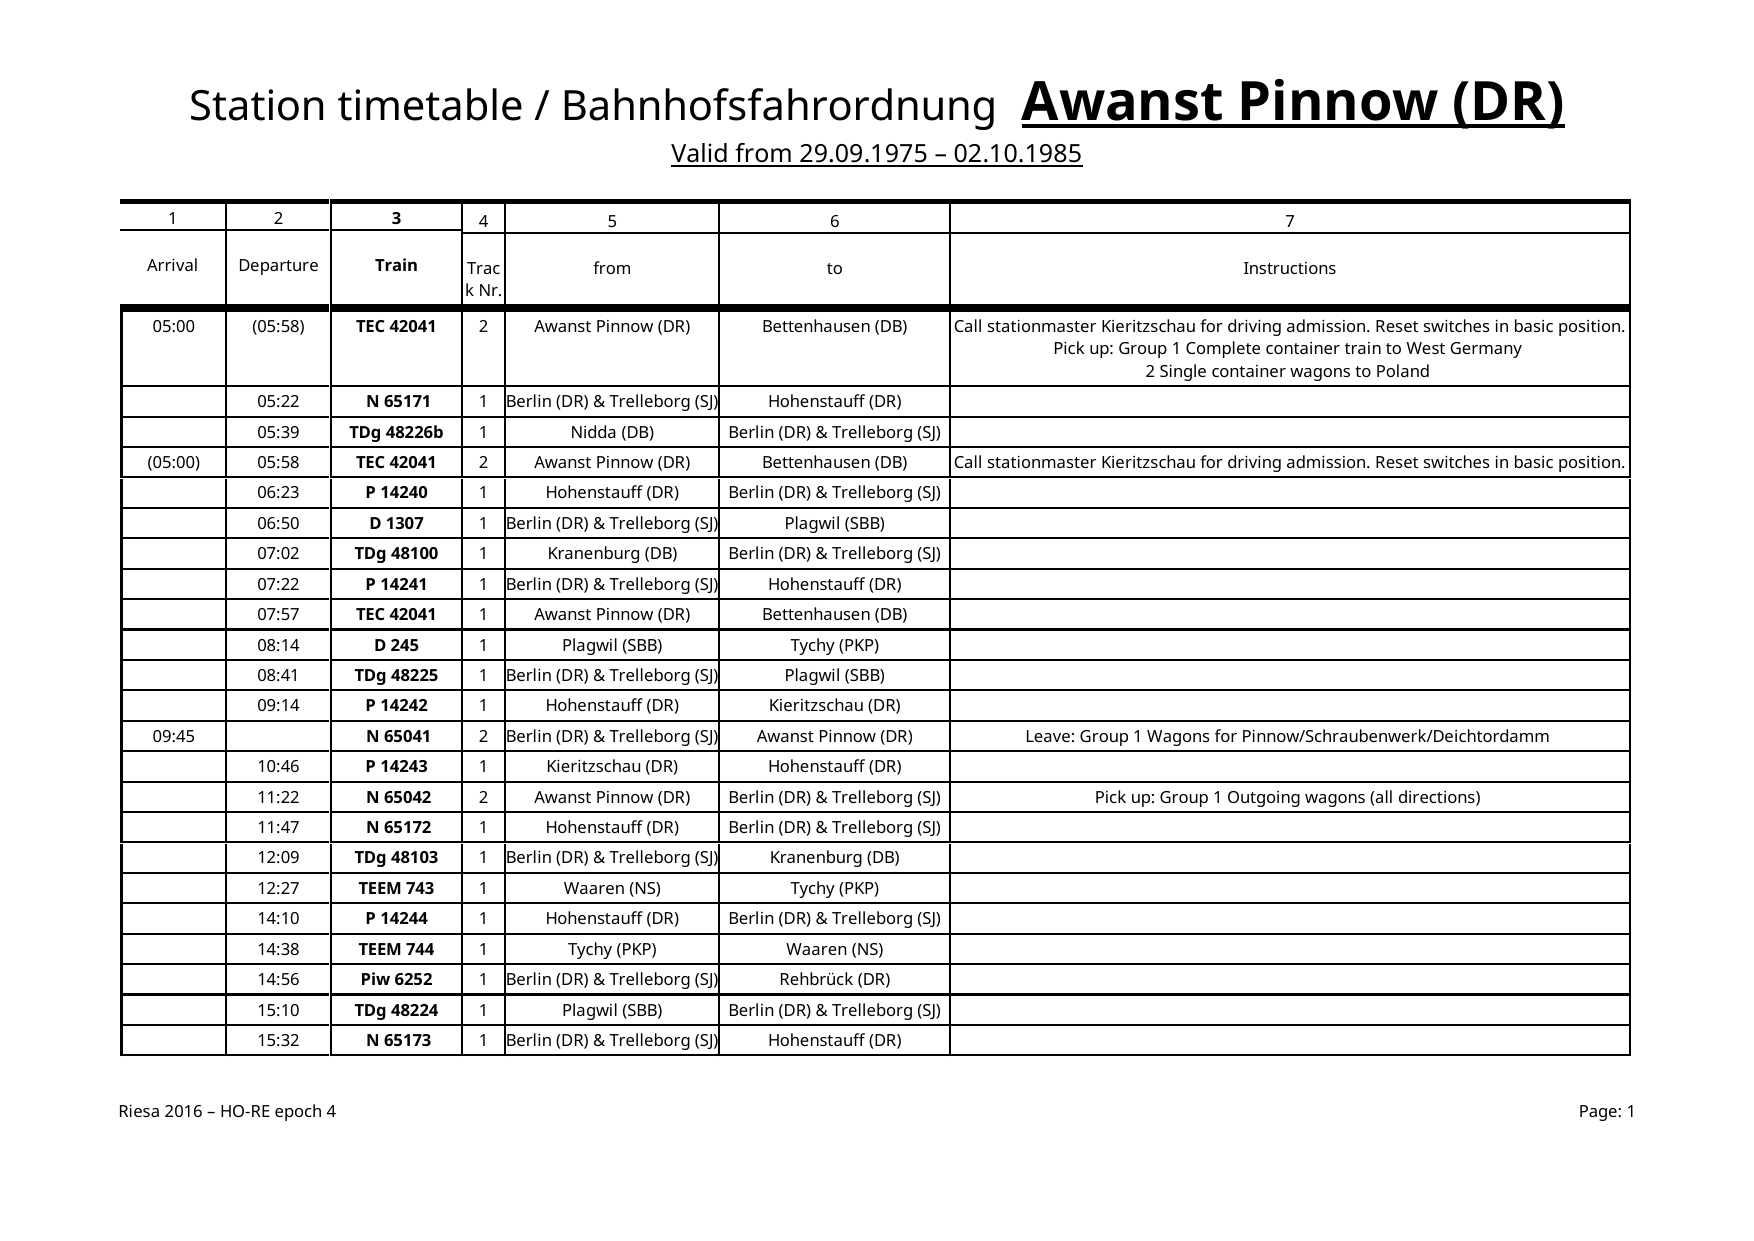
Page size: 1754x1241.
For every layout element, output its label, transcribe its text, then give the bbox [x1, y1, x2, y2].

table_cell Awanst Pinnow (DR) [506, 312, 718, 385]
table_cell 10:46 [227, 752, 329, 781]
table_cell 11:22 [227, 783, 329, 811]
table_cell Plagwil (SBB) [720, 509, 949, 537]
table_cell P 14242 [332, 691, 461, 720]
table_cell [951, 539, 1629, 568]
table_cell 1 [463, 1026, 504, 1054]
table_cell 1 [463, 631, 504, 659]
table_cell Awanst Pinnow (DR) [506, 783, 718, 811]
table_cell 08:41 [227, 661, 329, 689]
table_cell [123, 813, 225, 841]
table_cell 1 [463, 904, 504, 933]
table_cell 1 [463, 418, 504, 446]
table_cell Plagwil (SBB) [506, 996, 718, 1024]
table_cell [951, 631, 1629, 659]
table_cell 06:23 [227, 479, 329, 507]
table_cell [123, 509, 225, 537]
table_cell N 65171 [332, 387, 461, 416]
table_cell 06:50 [227, 509, 329, 537]
table_cell Tychy (PKP) [720, 631, 949, 659]
table_cell 1 [463, 965, 504, 993]
table_cell Berlin (DR) & Trelleborg (SJ) [720, 783, 949, 811]
table_cell [951, 813, 1629, 841]
table_cell 07:57 [227, 600, 329, 628]
table_cell 1 [463, 874, 504, 902]
table_cell 14:38 [227, 935, 329, 963]
table_cell Kieritzschau (DR) [720, 691, 949, 720]
table_cell TEEM 743 [332, 874, 461, 902]
table_cell 2 [463, 722, 504, 750]
table_cell Call stationmaster Kieritzschau for driving admission. Reset switches in basic position. [951, 448, 1629, 476]
table_cell Hohenstauff (DR) [720, 387, 949, 416]
table_cell TEEM 744 [332, 935, 461, 963]
table_header 1 Arrival [120, 204, 225, 229]
table_cell Rehbrück (DR) [720, 965, 949, 993]
table_header 1 Arrival [120, 231, 225, 304]
table_cell Berlin (DR) & Trelleborg (SJ) [720, 418, 949, 446]
table_cell Berlin (DR) & Trelleborg (SJ) [506, 509, 718, 537]
table_header 3 Train [332, 231, 461, 304]
table_cell Berlin (DR) & Trelleborg (SJ) [506, 661, 718, 689]
table_cell [123, 661, 225, 689]
table_cell [951, 752, 1629, 781]
table_cell [951, 509, 1629, 537]
table_cell Waaren (NS) [506, 874, 718, 902]
table_header 5 from [506, 204, 718, 232]
table_cell 2 [463, 783, 504, 811]
table_cell Berlin (DR) & Trelleborg (SJ) [506, 722, 718, 750]
table_cell N 65173 [332, 1026, 461, 1054]
table_cell Call stationmaster Kieritzschau for driving admission. Reset switches in basic position. Pick up: Group 1 Complete container train to West Germany 2 Single container wagons to Poland [951, 312, 1629, 385]
table_cell [123, 631, 225, 659]
table_cell 1 [463, 509, 504, 537]
table_cell [123, 904, 225, 933]
table_cell TDg 48226b [332, 418, 461, 446]
table_cell Piw 6252 [332, 965, 461, 993]
table_cell 2 [463, 312, 504, 385]
table_cell [951, 904, 1629, 933]
table_cell 05:00 [123, 312, 225, 385]
table_cell Awanst Pinnow (DR) [506, 448, 718, 476]
table_cell [227, 722, 329, 750]
table_cell [123, 539, 225, 568]
table_cell 14:10 [227, 904, 329, 933]
table_cell Pick up: Group 1 Outgoing wagons (all directions) [951, 783, 1629, 811]
table_cell Plagwil (SBB) [720, 661, 949, 689]
table_cell Hohenstauff (DR) [720, 1026, 949, 1054]
table_cell Waaren (NS) [720, 935, 949, 963]
table_cell Kranenburg (DB) [720, 844, 949, 872]
table_cell [123, 479, 225, 507]
table_cell 1 [463, 752, 504, 781]
table_cell [951, 935, 1629, 963]
table_cell [123, 935, 225, 963]
table_cell TDg 48100 [332, 539, 461, 568]
table_cell [123, 965, 225, 993]
table_cell 2 [463, 448, 504, 476]
table_cell 15:32 [227, 1026, 329, 1054]
table_cell Berlin (DR) & Trelleborg (SJ) [506, 387, 718, 416]
table_cell [123, 783, 225, 811]
table_cell [123, 570, 225, 598]
table_cell Berlin (DR) & Trelleborg (SJ) [506, 1026, 718, 1054]
table_header 6 to [720, 204, 949, 232]
table_cell 1 [463, 600, 504, 628]
table_cell D 245 [332, 631, 461, 659]
table_cell [951, 874, 1629, 902]
table_cell Hohenstauff (DR) [720, 752, 949, 781]
table_cell Hohenstauff (DR) [506, 904, 718, 933]
table_cell [951, 844, 1629, 872]
table_cell Hohenstauff (DR) [720, 570, 949, 598]
table_cell TEC 42041 [332, 312, 461, 385]
table_cell [951, 661, 1629, 689]
table_cell Awanst Pinnow (DR) [720, 722, 949, 750]
table_cell (05:58) [227, 312, 329, 385]
table_header 7 Instructions [951, 204, 1629, 232]
table_cell Awanst Pinnow (DR) [506, 600, 718, 628]
table_cell 11:47 [227, 813, 329, 841]
table_cell Berlin (DR) & Trelleborg (SJ) [506, 570, 718, 598]
table_header 7 Instructions [951, 234, 1629, 304]
table_cell 1 [463, 570, 504, 598]
table_cell P 14240 [332, 479, 461, 507]
table_cell 15:10 [227, 996, 329, 1024]
table_cell TDg 48224 [332, 996, 461, 1024]
table_cell 1 [463, 844, 504, 872]
table_cell [951, 570, 1629, 598]
table_cell 1 [463, 813, 504, 841]
table_header 4 Track Nr. [463, 234, 504, 304]
table_cell 1 [463, 935, 504, 963]
table_cell 12:09 [227, 844, 329, 872]
table_cell [951, 418, 1629, 446]
table_cell [123, 1026, 225, 1054]
table_header 3 Train [332, 204, 461, 229]
table_cell Berlin (DR) & Trelleborg (SJ) [720, 479, 949, 507]
table_cell Nidda (DB) [506, 418, 718, 446]
table_header 5 from [506, 234, 718, 304]
table_cell [951, 1026, 1629, 1054]
table_cell 05:58 [227, 448, 329, 476]
table_cell [123, 874, 225, 902]
table_cell [951, 965, 1629, 993]
table_cell Berlin (DR) & Trelleborg (SJ) [720, 813, 949, 841]
table_cell D 1307 [332, 509, 461, 537]
table_cell 1 [463, 479, 504, 507]
table_cell TDg 48225 [332, 661, 461, 689]
table_cell N 65042 [332, 783, 461, 811]
table_cell TDg 48103 [332, 844, 461, 872]
table_cell Leave: Group 1 Wagons for Pinnow/Schraubenwerk/Deichtordamm [951, 722, 1629, 750]
table_cell Berlin (DR) & Trelleborg (SJ) [720, 904, 949, 933]
table_cell TEC 42041 [332, 448, 461, 476]
table_cell Bettenhausen (DB) [720, 448, 949, 476]
table_cell 05:22 [227, 387, 329, 416]
table_cell TEC 42041 [332, 600, 461, 628]
table_cell 1 [463, 691, 504, 720]
table_cell Hohenstauff (DR) [506, 813, 718, 841]
table_cell [951, 479, 1629, 507]
table_cell [123, 752, 225, 781]
table_cell [123, 600, 225, 628]
table_cell [951, 600, 1629, 628]
table_cell Tychy (PKP) [506, 935, 718, 963]
table_cell 07:02 [227, 539, 329, 568]
table_cell Tychy (PKP) [720, 874, 949, 902]
table_cell Berlin (DR) & Trelleborg (SJ) [720, 539, 949, 568]
table_cell Kieritzschau (DR) [506, 752, 718, 781]
table_cell [123, 844, 225, 872]
table_cell 12:27 [227, 874, 329, 902]
table_header 2 Departure [227, 204, 329, 229]
table_cell (05:00) [123, 448, 225, 476]
table_cell 1 [463, 661, 504, 689]
table_cell 1 [463, 539, 504, 568]
table_cell 1 [463, 996, 504, 1024]
table_cell [951, 387, 1629, 416]
table_header 2 Departure [227, 231, 329, 304]
table_cell 1 [463, 387, 504, 416]
table_cell Berlin (DR) & Trelleborg (SJ) [506, 965, 718, 993]
table_cell [951, 691, 1629, 720]
table_cell P 14244 [332, 904, 461, 933]
table_cell Bettenhausen (DB) [720, 600, 949, 628]
table_cell 14:56 [227, 965, 329, 993]
table_cell P 14241 [332, 570, 461, 598]
table_cell N 65172 [332, 813, 461, 841]
table_cell [123, 996, 225, 1024]
table_cell [951, 996, 1629, 1024]
table_cell 07:22 [227, 570, 329, 598]
table_cell P 14243 [332, 752, 461, 781]
table_cell Bettenhausen (DB) [720, 312, 949, 385]
table_cell Berlin (DR) & Trelleborg (SJ) [506, 844, 718, 872]
table_cell Berlin (DR) & Trelleborg (SJ) [720, 996, 949, 1024]
table_cell [123, 387, 225, 416]
table_cell Hohenstauff (DR) [506, 691, 718, 720]
table_cell 05:39 [227, 418, 329, 446]
table_cell [123, 418, 225, 446]
table_cell Hohenstauff (DR) [506, 479, 718, 507]
table_cell 09:45 [123, 722, 225, 750]
table_cell 09:14 [227, 691, 329, 720]
table_cell N 65041 [332, 722, 461, 750]
table_cell Plagwil (SBB) [506, 631, 718, 659]
table_header 6 to [720, 234, 949, 304]
table_cell [123, 691, 225, 720]
table_cell Kranenburg (DB) [506, 539, 718, 568]
table_cell 08:14 [227, 631, 329, 659]
table_header 4 Track Nr. [463, 204, 504, 232]
